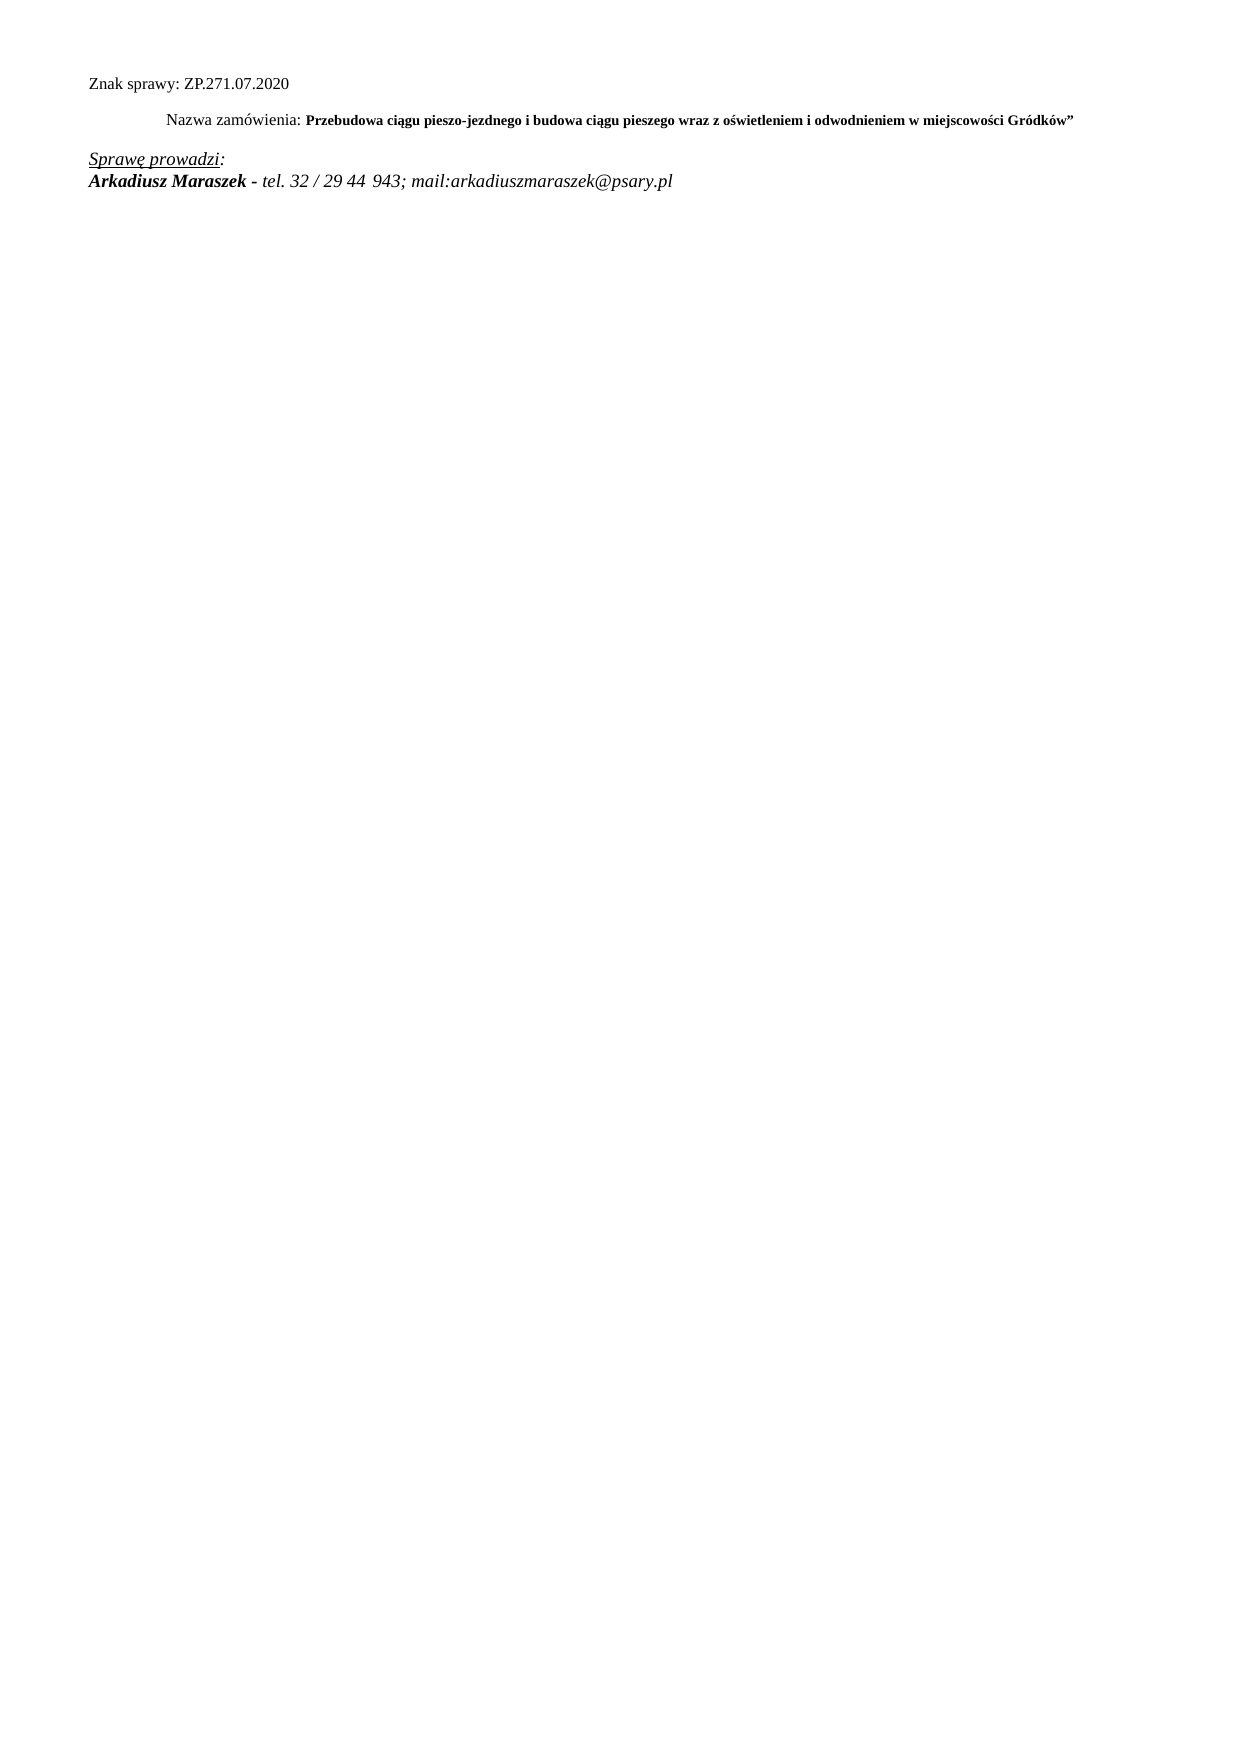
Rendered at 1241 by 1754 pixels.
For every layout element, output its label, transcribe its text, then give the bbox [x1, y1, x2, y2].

text Sprawę prowadzi: [89, 148, 1152, 170]
text Arkadiusz Maraszek - tel. 32 / 29 44 943; mail:arkadiuszmaraszek@psary.pl [89, 170, 1152, 191]
